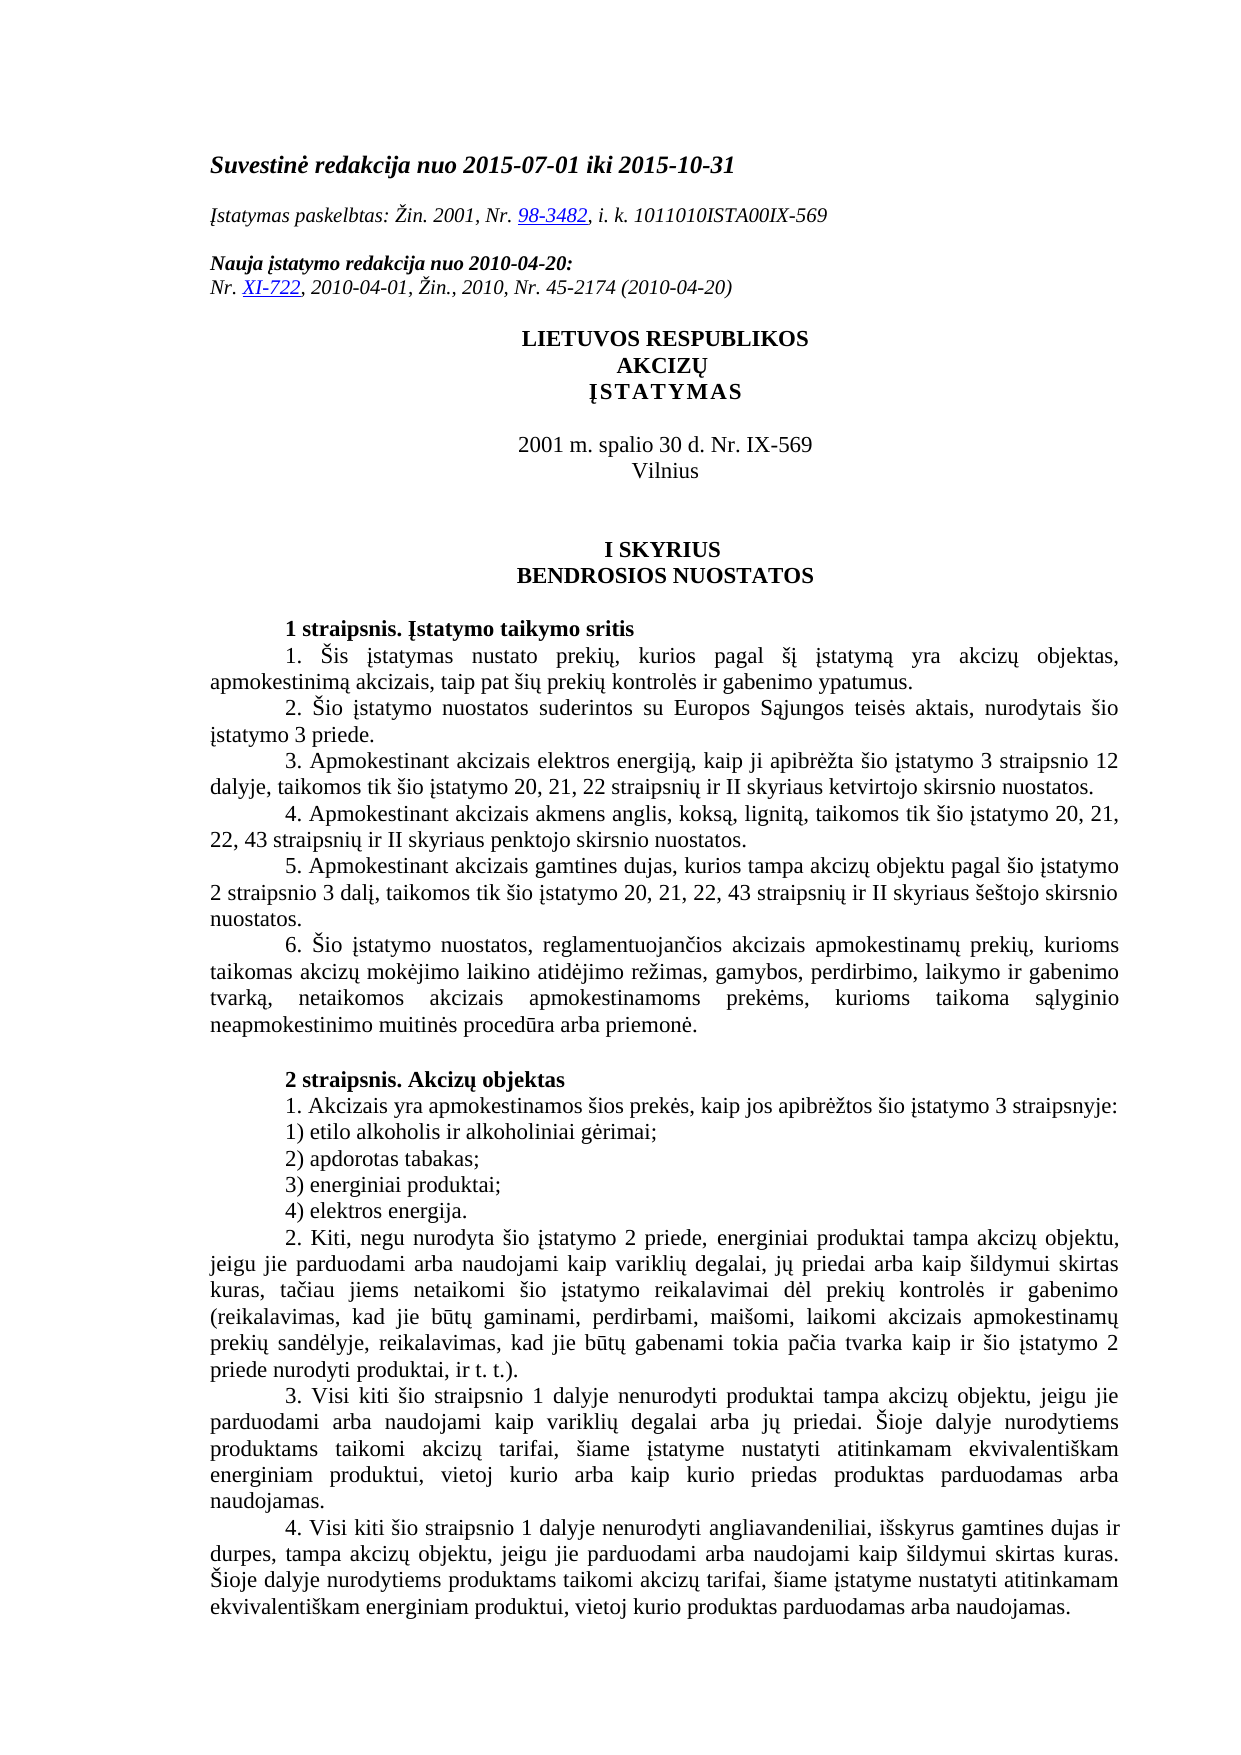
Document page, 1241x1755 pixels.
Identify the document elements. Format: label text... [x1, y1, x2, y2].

text 3. Apmokestinant akcizais elektros energiją, kaip ji apibrėžta šio įstatymo 3 straipsnio 12 dalyje, taikomos tik šio įstatymo 20, 21, 22 straipsnių ir II skyriaus ketvirtojo skirsnio nuostatos. [210, 747, 1120, 800]
text 1. Akcizais yra apmokestinamos šios prekės, kaip jos apibrėžtos šio įstatymo 3 straipsnyje: [210, 1092, 1120, 1118]
text 2 straipsnis. Akcizų objektas [210, 1066, 1120, 1092]
text Įstatymas paskelbtas: Žin. 2001, Nr. 98-3482, i. k. 1011010ISTA00IX-569 [210, 203, 1120, 227]
text 3. Visi kiti šio straipsnio 1 dalyje nenurodyti produktai tampa akcizų objektu, jeigu jie parduodami arba naudojami kaip variklių degalai arba jų priedai. Šioje dalyje nurodytiems produktams taikomi akcizų tarifai, šiame įstatyme nustatyti atitinkamam ekvivalentiškam energiniam produktui, vietoj kurio arba kaip kurio priedas produktas parduodamas arba naudojamas. [210, 1382, 1120, 1514]
text Nauja įstatymo redakcija nuo 2010-04-20: [210, 251, 1120, 275]
text Nr. XI-722, 2010-04-01, Žin., 2010, Nr. 45-2174 (2010-04-20) [210, 275, 1120, 299]
text 4. Apmokestinant akcizais akmens anglis, koksą, lignitą, taikomos tik šio įstatymo 20, 21, 22, 43 straipsnių ir II skyriaus penktojo skirsnio nuostatos. [210, 800, 1120, 852]
text 3) energiniai produktai; [210, 1171, 1120, 1197]
text 2. Šio įstatymo nuostatos suderintos su Europos Sąjungos teisės aktais, nurodytais šio įstatymo 3 priede. [210, 694, 1120, 747]
text 5. Apmokestinant akcizais gamtines dujas, kurios tampa akcizų objektu pagal šio įstatymo 2 straipsnio 3 dalį, taikomos tik šio įstatymo 20, 21, 22, 43 straipsnių ir II skyriaus šeštojo skirsnio nuostatos. [210, 852, 1120, 932]
text 4. Visi kiti šio straipsnio 1 dalyje nenurodyti angliavandeniliai, išskyrus gamtines dujas ir durpes, tampa akcizų objektu, jeigu jie parduodami arba naudojami kaip šildymui skirtas kuras. Šioje dalyje nurodytiems produktams taikomi akcizų tarifai, šiame įstatyme nustatyti atitinkamam ekvivalentiškam energiniam produktui, vietoj kurio produktas parduodamas arba naudojamas. [210, 1514, 1120, 1619]
text Suvestinė redakcija nuo 2015-07-01 iki 2015-10-31 [210, 150, 1120, 179]
text 2. Kiti, negu nurodyta šio įstatymo 2 priede, energiniai produktai tampa akcizų objektu, jeigu jie parduodami arba naudojami kaip variklių degalai, jų priedai arba kaip šildymui skirtas kuras, tačiau jiems netaikomi šio įstatymo reikalavimai dėl prekių kontrolės ir gabenimo (reikalavimas, kad jie būtų gaminami, perdirbami, maišomi, laikomi akcizais apmokestinamų prekių sandėlyje, reikalavimas, kad jie būtų gabenami tokia pačia tvarka kaip ir šio įstatymo 2 priede nurodyti produktai, ir t. t.). [210, 1224, 1120, 1382]
text 1 straipsnis. Įstatymo taikymo sritis [210, 615, 1120, 642]
text 2) apdorotas tabakas; [210, 1145, 1120, 1171]
text 1) etilo alkoholis ir alkoholiniai gėrimai; [210, 1118, 1120, 1145]
text LIETUVOS RESPUBLIKOS AKCIZŲ ĮSTATYMAS [210, 325, 1120, 404]
text 6. Šio įstatymo nuostatos, reglamentuojančios akcizais apmokestinamų prekių, kurioms taikomas akcizų mokėjimo laikino atidėjimo režimas, gamybos, perdirbimo, laikymo ir gabenimo tvarką, netaikomos akcizais apmokestinamoms prekėms, kurioms taikoma sąlyginio neapmokestinimo muitinės procedūra arba priemonė. [210, 932, 1120, 1037]
text 4) elektros energija. [210, 1197, 1120, 1224]
text Vilnius [210, 457, 1120, 483]
text 1. Šis įstatymas nustato prekių, kurios pagal šį įstatymą yra akcizų objektas, apmokestinimą akcizais, taip pat šių prekių kontrolės ir gabenimo ypatumus. [210, 642, 1120, 694]
text 2001 m. spalio 30 d. Nr. IX-569 [210, 431, 1120, 457]
text BENDROSIOS NUOSTATOS [210, 563, 1120, 589]
text I SKYRIUS [210, 536, 1120, 563]
